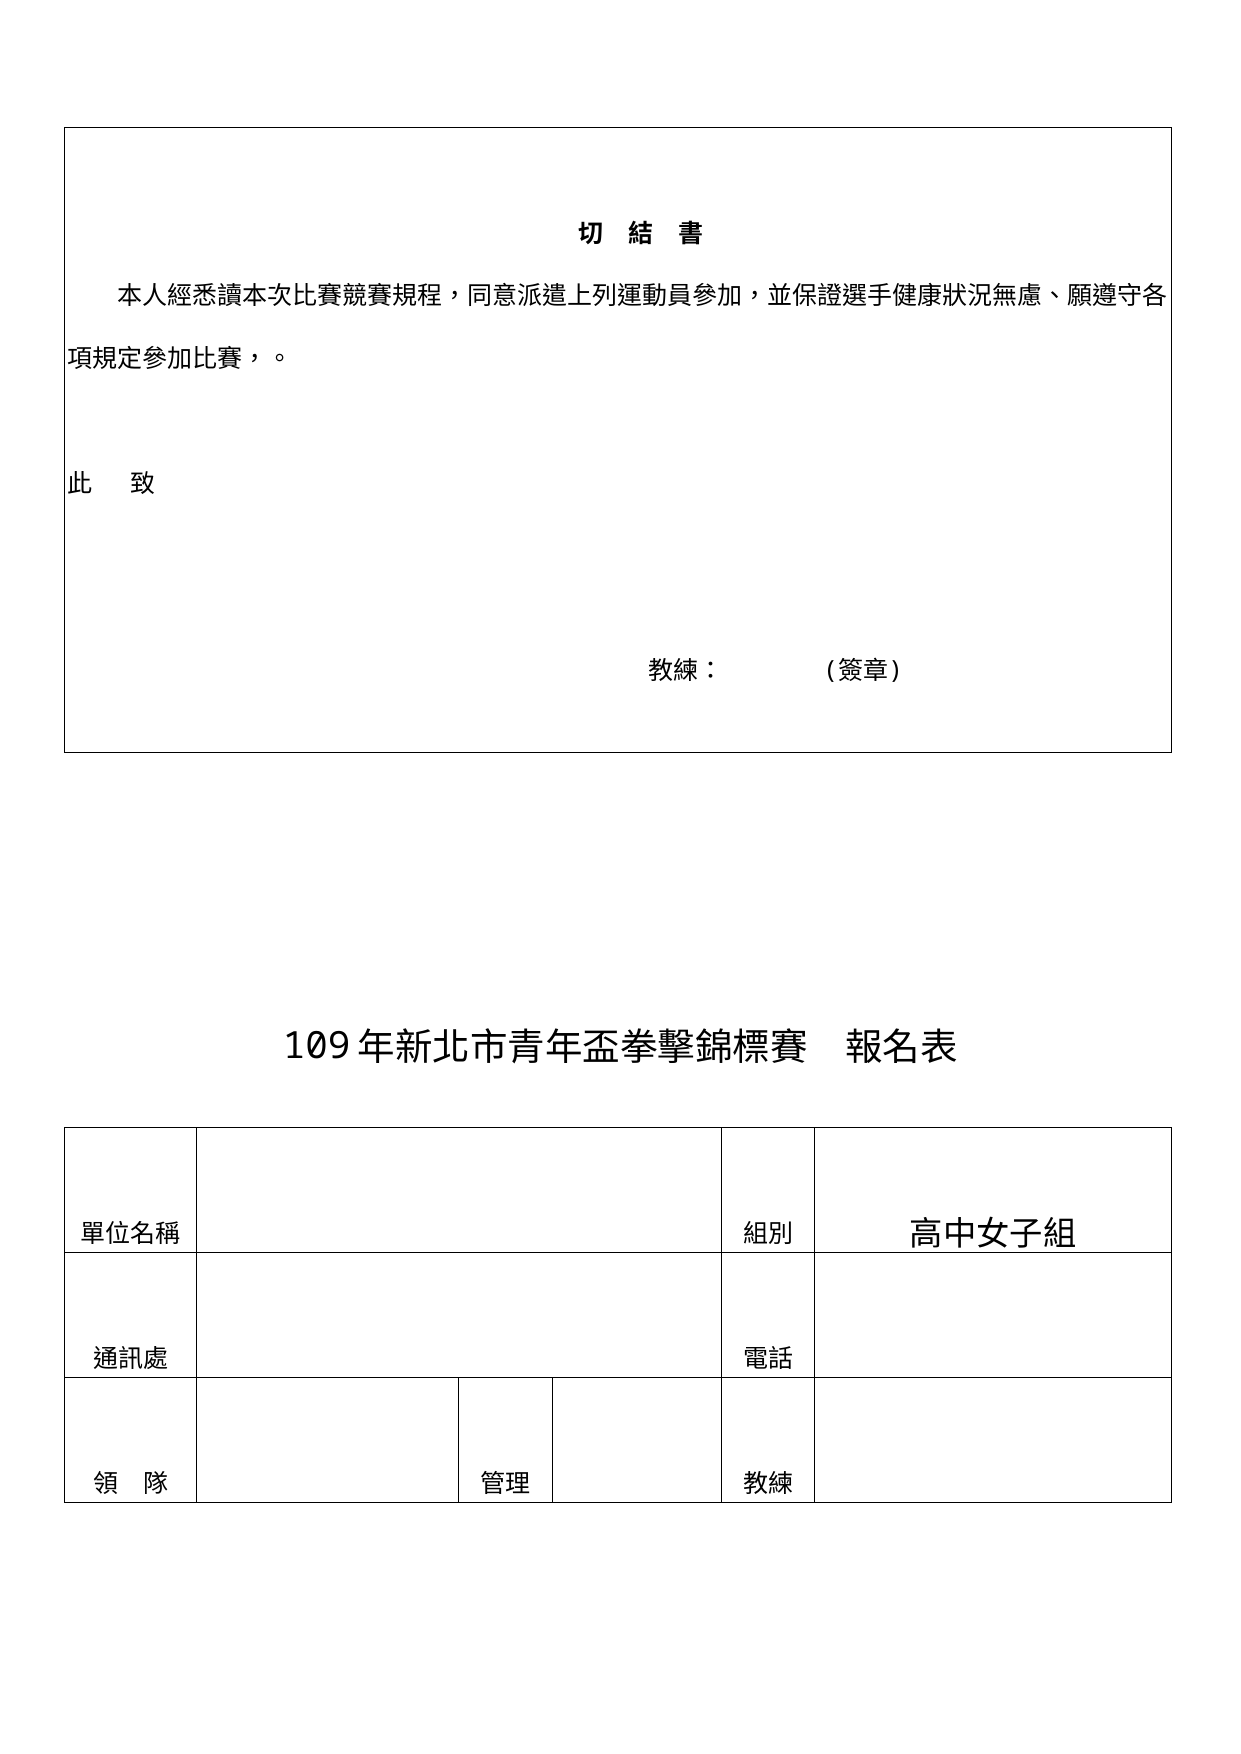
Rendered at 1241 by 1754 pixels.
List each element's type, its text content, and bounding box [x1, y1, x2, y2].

table_cell 管理 [459, 1378, 552, 1502]
table_cell 通訊處 [65, 1253, 196, 1377]
table_cell 領 隊 [65, 1378, 196, 1502]
table_cell [815, 1378, 1171, 1502]
table_cell [197, 1253, 721, 1377]
table_cell 電話 [722, 1253, 814, 1377]
table_cell 切 結 書 本人經悉讀本次比賽競賽規程，同意派遣上列運動員參加，並保證選手健康狀況無慮、願遵守各項規定參加比賽，。 此 致 教練： (簽章) [65, 128, 1171, 752]
table_header 高中女子組 [815, 1128, 1171, 1252]
table_header 單位名稱 [65, 1128, 196, 1252]
table_cell [197, 1378, 458, 1502]
table_cell [553, 1378, 721, 1502]
table_header [197, 1128, 721, 1252]
text 109年新北市青年盃拳擊錦標賽 報名表 [118, 1002, 1122, 1064]
table_header 組別 [722, 1128, 814, 1252]
table_cell 教練 [722, 1378, 814, 1502]
table_cell [815, 1253, 1171, 1377]
